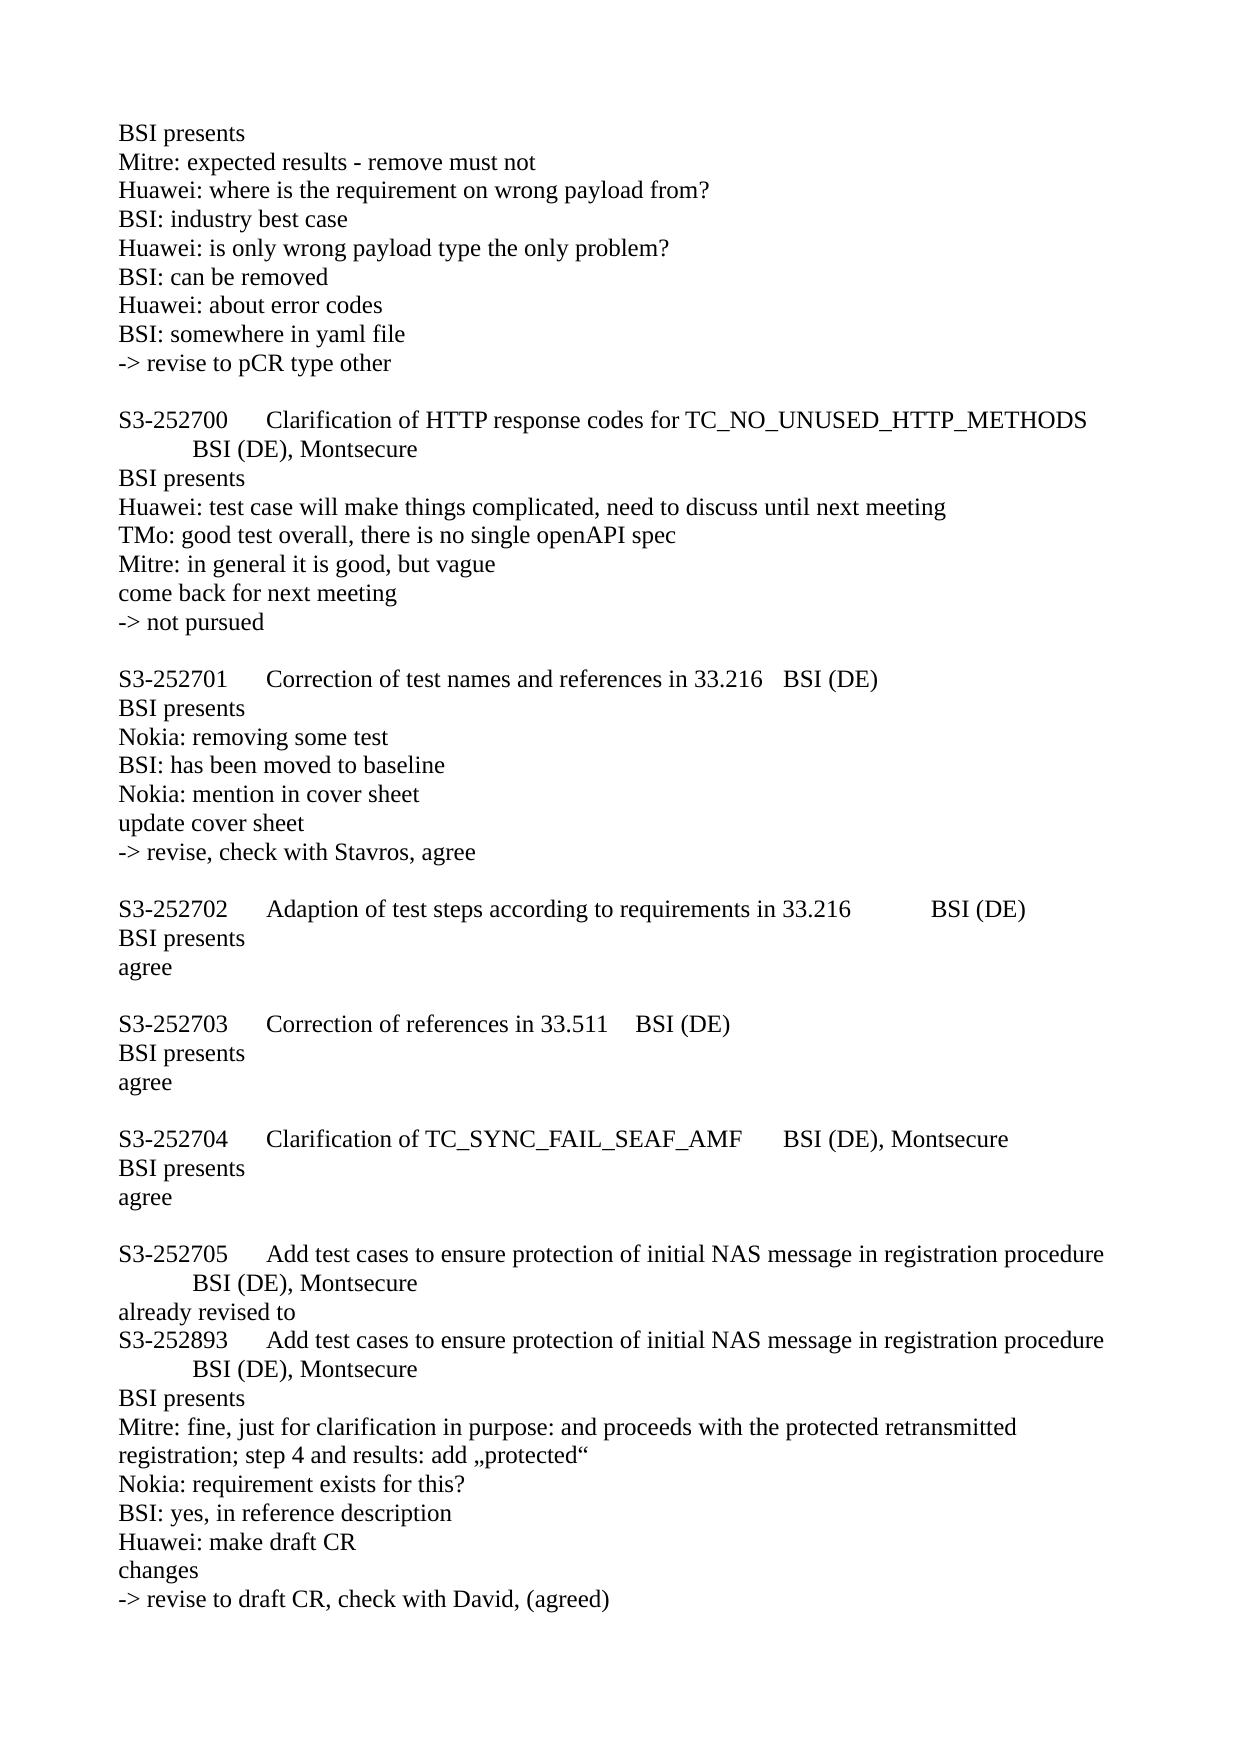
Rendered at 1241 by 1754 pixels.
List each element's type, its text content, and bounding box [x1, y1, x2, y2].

text Huawei: about error codes [118, 291, 1122, 319]
text Mitre: in general it is good, but vague [118, 549, 1122, 578]
text already revised to [118, 1297, 1122, 1326]
text S3‑252705 Add test cases to ensure protection of initial NAS message in registration procedure BSI (DE), Montsecure [118, 1239, 1122, 1297]
text S3‑252893 Add test cases to ensure protection of initial NAS message in registration procedure BSI (DE), Montsecure [118, 1326, 1122, 1383]
text Nokia: mention in cover sheet [118, 779, 1122, 808]
text come back for next meeting [118, 578, 1122, 607]
text S3‑252704 Clarification of TC_SYNC_FAIL_SEAF_AMF BSI (DE), Montsecure [118, 1124, 1122, 1153]
text BSI presents [118, 923, 1122, 952]
text S3‑252703 Correction of references in 33.511 BSI (DE) [118, 1009, 1122, 1038]
text agree [118, 952, 1122, 981]
text S3‑252702 Adaption of test steps according to requirements in 33.216 BSI (DE) [118, 894, 1122, 923]
text Huawei: make draft CR [118, 1527, 1122, 1556]
text Huawei: is only wrong payload type the only problem? [118, 233, 1122, 262]
text BSI: can be removed [118, 262, 1122, 291]
text S3‑252701 Correction of test names and references in 33.216 BSI (DE) [118, 664, 1122, 693]
text agree [118, 1067, 1122, 1096]
text Nokia: removing some test [118, 722, 1122, 751]
text -> revise to pCR type other [118, 348, 1122, 377]
text Huawei: test case will make things complicated, need to discuss until next meeting [118, 492, 1122, 521]
text agree [118, 1182, 1122, 1211]
text BSI presents [118, 1038, 1122, 1067]
text TMo: good test overall, there is no single openAPI spec [118, 521, 1122, 549]
text -> revise, check with Stavros, agree [118, 837, 1122, 866]
text BSI: yes, in reference description [118, 1498, 1122, 1527]
text Mitre: fine, just for clarification in purpose: and proceeds with the protected retransmitted registration; step 4 and results: add „protected“ [118, 1412, 1122, 1469]
text Nokia: requirement exists for this? [118, 1469, 1122, 1498]
text update cover sheet [118, 808, 1122, 837]
text BSI: has been moved to baseline [118, 751, 1122, 779]
text BSI: industry best case [118, 204, 1122, 233]
text changes [118, 1556, 1122, 1584]
text -> revise to draft CR, check with David, (agreed) [118, 1584, 1122, 1613]
text BSI presents [118, 118, 1122, 147]
text BSI presents [118, 1153, 1122, 1182]
text BSI presents [118, 463, 1122, 492]
text -> not pursued [118, 607, 1122, 636]
text BSI presents [118, 693, 1122, 722]
text S3‑252700 Clarification of HTTP response codes for TC_NO_UNUSED_HTTP_METHODS BSI (DE), Montsecure [118, 406, 1122, 463]
text Mitre: expected results - remove must not [118, 147, 1122, 176]
text BSI presents [118, 1383, 1122, 1412]
text BSI: somewhere in yaml file [118, 319, 1122, 348]
text Huawei: where is the requirement on wrong payload from? [118, 176, 1122, 204]
